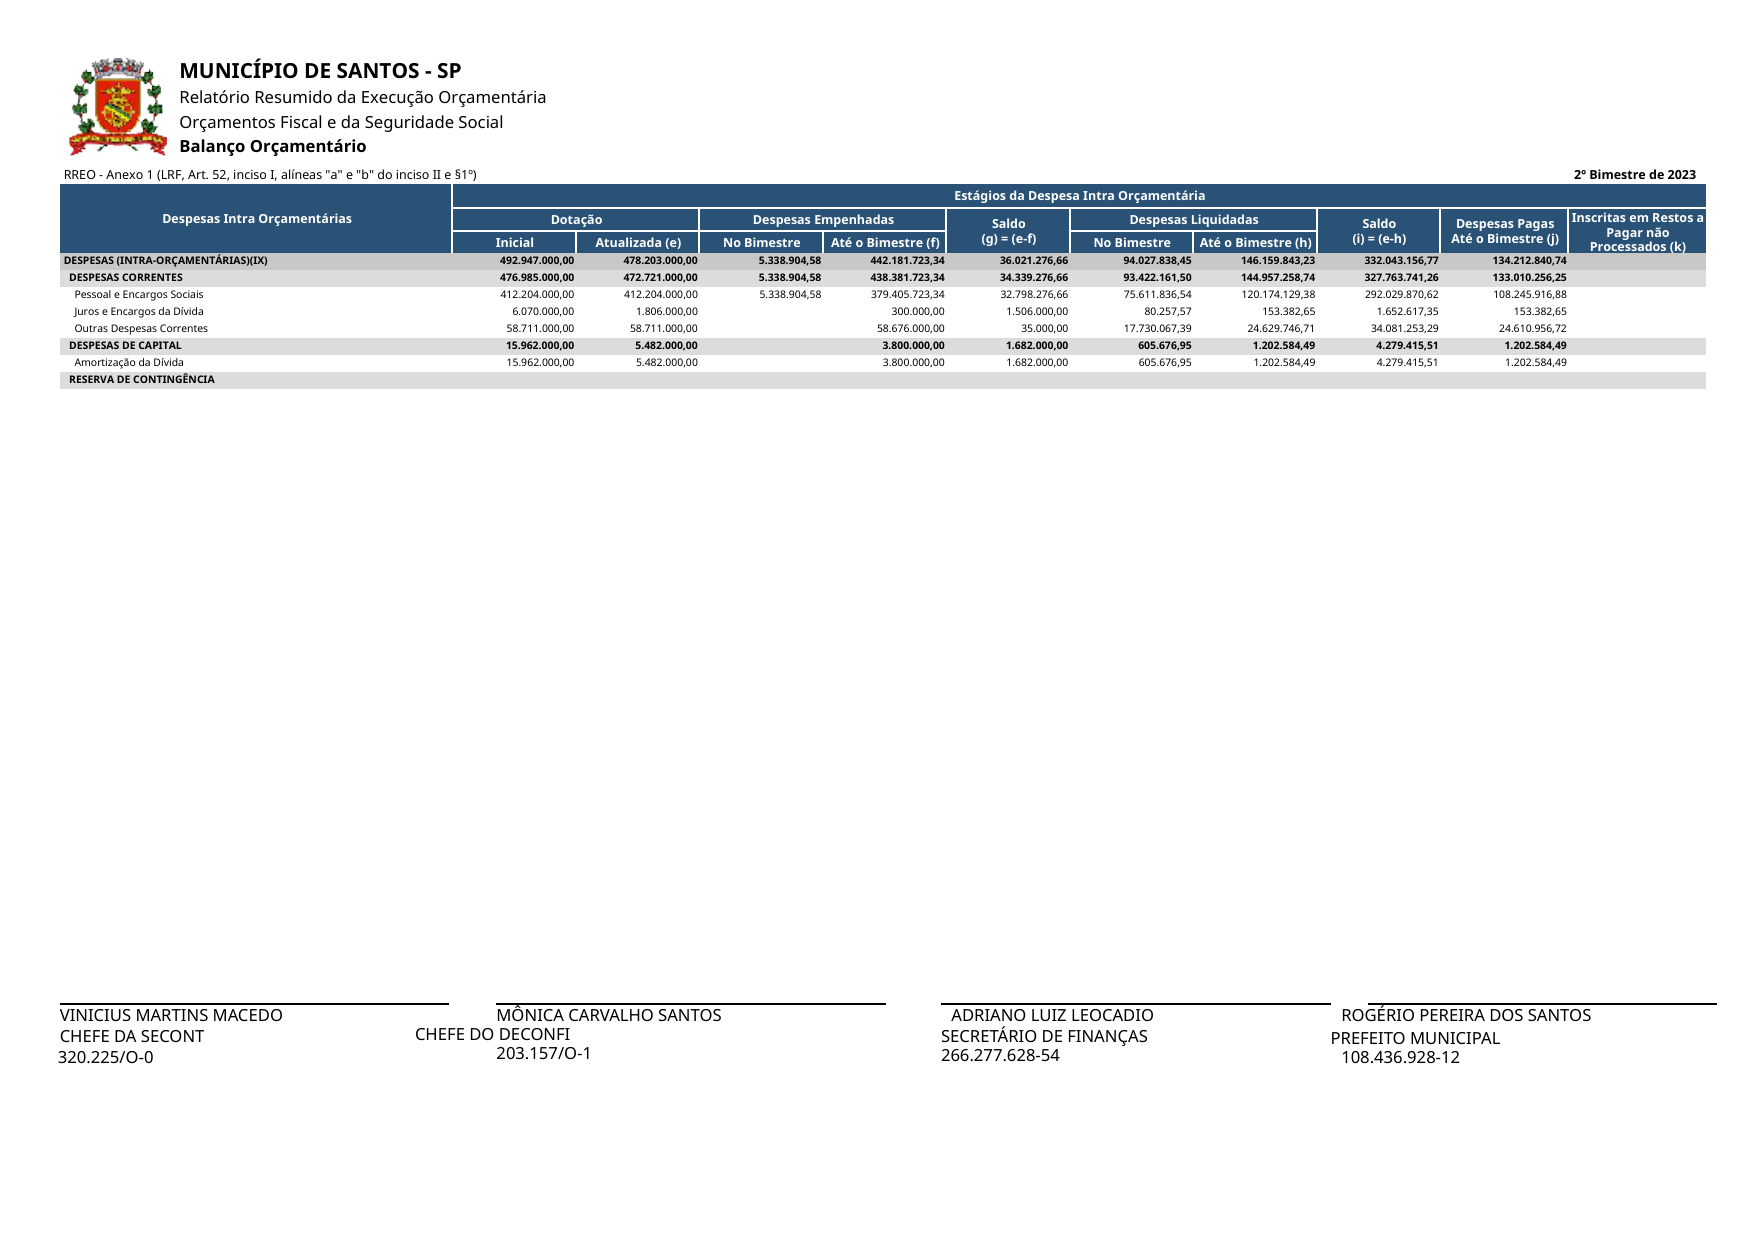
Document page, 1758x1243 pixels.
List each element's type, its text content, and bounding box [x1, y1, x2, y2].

table_cell 4.279.415,51 [1317, 355, 1440, 372]
table_cell 24.610.956,72 [1440, 321, 1568, 338]
table_header MUNICÍPIO DE SANTOS - SP [176, 59, 1573, 87]
table_cell 1.506.000,00 [946, 304, 1070, 321]
table_cell 93.422.161,50 [1070, 270, 1193, 287]
table_cell [1568, 355, 1706, 372]
table_cell [699, 372, 823, 389]
table_cell RESERVA DE CONTINGÊNCIA [60, 372, 452, 389]
table_cell [576, 372, 699, 389]
table_cell 5.338.904,58 [699, 253, 823, 270]
table_cell [1568, 287, 1706, 304]
table_cell 442.181.723,34 [823, 253, 946, 270]
table_cell 120.174.129,38 [1193, 287, 1317, 304]
table_cell 17.730.067,39 [1070, 321, 1193, 338]
table_cell 327.763.741,26 [1317, 270, 1440, 287]
table_cell 1.202.584,49 [1440, 338, 1568, 355]
table_cell 476.985.000,00 [452, 270, 576, 287]
table_cell 58.711.000,00 [576, 321, 699, 338]
table_cell Relatório Resumido da Execução Orçamentária [176, 88, 1573, 112]
table_cell Despesas Intra Orçamentárias [60, 184, 451, 253]
table_cell Despesas Liquidadas [1071, 209, 1316, 230]
table_cell 300.000,00 [823, 304, 946, 321]
table_cell Atualizada (e) [577, 232, 698, 253]
table_cell 15.962.000,00 [452, 355, 576, 372]
table_header [168, 59, 176, 166]
table_cell 36.021.276,66 [946, 253, 1070, 270]
table_cell Pessoal e Encargos Sociais [60, 287, 452, 304]
table_cell 1.202.584,49 [1440, 355, 1568, 372]
table_cell 94.027.838,45 [1070, 253, 1193, 270]
table_cell DESPESAS CORRENTES [60, 270, 452, 287]
table_cell Até o Bimestre (h) [1194, 232, 1316, 253]
table_header [136, 59, 167, 136]
table_cell Inscritas em Restos a Pagar não Processados (k) [1569, 209, 1706, 253]
table_cell 75.611.836,54 [1070, 287, 1193, 304]
table_cell Estágios da Despesa Intra Orçamentária [453, 184, 1706, 207]
table_cell 32.798.276,66 [946, 287, 1070, 304]
table_cell [699, 321, 823, 338]
table_cell [1568, 270, 1706, 287]
table_cell [1070, 372, 1193, 389]
table_cell 24.629.746,71 [1193, 321, 1317, 338]
table_cell RREO - Anexo 1 (LRF, Art. 52, inciso I, alíneas "a" e "b" do inciso II e §1º) [60, 166, 1495, 183]
table_cell 1.806.000,00 [576, 304, 699, 321]
table_cell 108.245.916,88 [1440, 287, 1568, 304]
table_cell No Bimestre [700, 232, 822, 253]
table_cell Saldo (g) = (e-f) [947, 209, 1069, 253]
table_cell Saldo (i) = (e-h) [1318, 209, 1439, 253]
table_cell 1.682.000,00 [946, 355, 1070, 372]
table_cell 478.203.000,00 [576, 253, 699, 270]
table_cell Amortização da Dívida [60, 355, 452, 372]
table_cell 58.711.000,00 [452, 321, 576, 338]
table_cell Despesas Empenhadas [700, 209, 945, 230]
table_cell 5.338.904,58 [699, 287, 823, 304]
table_cell [1568, 321, 1706, 338]
table_header [142, 83, 154, 119]
table_cell 6.070.000,00 [452, 304, 576, 321]
table_cell 2º Bimestre de 2023 [1504, 166, 1698, 184]
table_cell [1440, 372, 1568, 389]
table_header [133, 124, 142, 132]
table_cell 4.279.415,51 [1317, 338, 1440, 355]
table_cell 1.652.617,35 [1317, 304, 1440, 321]
table_cell 153.382,65 [1193, 304, 1317, 321]
table_cell [1193, 372, 1317, 389]
table_cell 472.721.000,00 [576, 270, 699, 287]
table_cell 80.257,57 [1070, 304, 1193, 321]
table_cell [699, 355, 823, 372]
table_cell [823, 372, 946, 389]
table_cell 1.202.584,49 [1193, 338, 1317, 355]
table_cell 15.962.000,00 [452, 338, 576, 355]
table_cell [1495, 166, 1504, 184]
table_cell 1.202.584,49 [1193, 355, 1317, 372]
table_cell 379.405.723,34 [823, 287, 946, 304]
table_cell [946, 372, 1070, 389]
table_cell [68, 157, 167, 166]
table_cell DESPESAS (INTRA-ORÇAMENTÁRIAS)(IX) [60, 253, 452, 270]
table_header [93, 124, 103, 132]
table_cell 1.682.000,00 [946, 338, 1070, 355]
table_cell 605.676,95 [1070, 338, 1193, 355]
table_cell [1698, 166, 1706, 184]
table_cell 34.339.276,66 [946, 270, 1070, 287]
table_cell 492.947.000,00 [452, 253, 576, 270]
table_cell 35.000,00 [946, 321, 1070, 338]
table_cell 605.676,95 [1070, 355, 1193, 372]
table_cell 3.800.000,00 [823, 355, 946, 372]
table_cell Dotação [453, 209, 698, 230]
table_cell 58.676.000,00 [823, 321, 946, 338]
table_cell Despesas Pagas Até o Bimestre (j) [1441, 209, 1567, 253]
table_cell 412.204.000,00 [576, 287, 699, 304]
table_cell [1568, 372, 1706, 389]
table_header [68, 59, 167, 157]
table_cell 412.204.000,00 [452, 287, 576, 304]
table_cell 3.800.000,00 [823, 338, 946, 355]
table_cell [452, 372, 576, 389]
table_cell 5.482.000,00 [576, 338, 699, 355]
table_cell 292.029.870,62 [1317, 287, 1440, 304]
table_cell [1568, 338, 1706, 355]
table_cell Orçamentos Fiscal e da Seguridade Social [176, 112, 1706, 136]
table_cell Inicial [453, 232, 575, 253]
table_cell 5.482.000,00 [576, 355, 699, 372]
table_cell 438.381.723,34 [823, 270, 946, 287]
table_cell [1568, 253, 1706, 270]
table_cell Até o Bimestre (f) [824, 232, 945, 253]
table_cell 146.159.843,23 [1193, 253, 1317, 270]
table_cell No Bimestre [1071, 232, 1192, 253]
table_cell [1573, 79, 1698, 97]
table_cell [1317, 372, 1440, 389]
table_cell [1568, 304, 1706, 321]
table_cell Juros e Encargos da Dívida [60, 304, 452, 321]
table_cell 332.043.156,77 [1317, 253, 1440, 270]
table_header [82, 83, 94, 121]
table_cell Outras Despesas Correntes [60, 321, 452, 338]
table_cell Balanço Orçamentário [176, 136, 1706, 160]
table_cell 134.212.840,74 [1440, 253, 1568, 270]
table_cell [699, 304, 823, 321]
table_cell 153.382,65 [1440, 304, 1568, 321]
table_cell 133.010.256,25 [1440, 270, 1568, 287]
table_cell 5.338.904,58 [699, 270, 823, 287]
table_cell DESPESAS DE CAPITAL [60, 338, 452, 355]
table_cell [1573, 97, 1698, 112]
table_header [60, 59, 68, 166]
table_header [1573, 59, 1698, 77]
table_cell 144.957.258,74 [1193, 270, 1317, 287]
table_header [1698, 59, 1706, 87]
table_cell [1698, 88, 1706, 112]
table_cell [699, 338, 823, 355]
table_cell [176, 160, 1706, 166]
table_cell 34.081.253,29 [1317, 321, 1440, 338]
